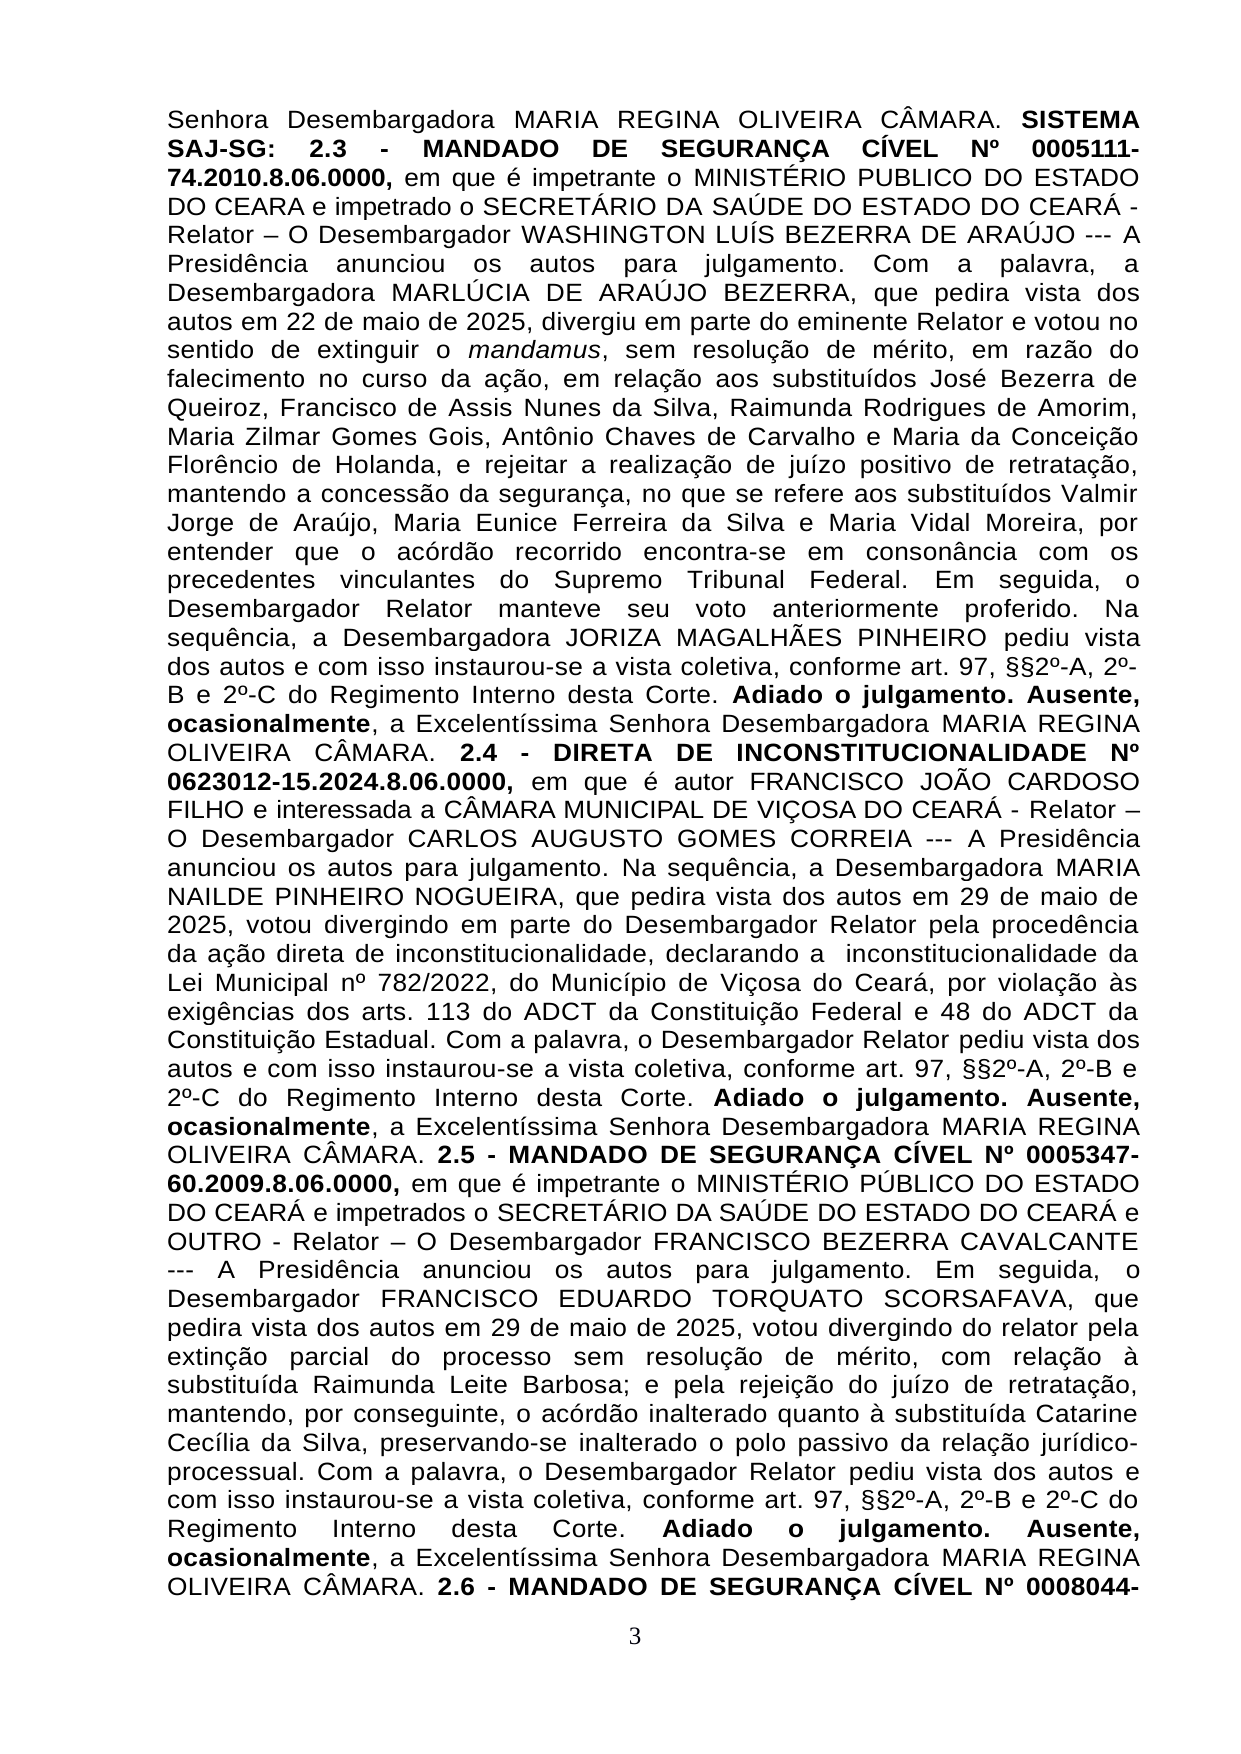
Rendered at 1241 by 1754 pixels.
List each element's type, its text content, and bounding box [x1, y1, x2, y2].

text Senhora Desembargadora MARIA REGINA OLIVEIRA CÂMARA. SISTEMA SAJ-SG: 2.3 - MANDADO DE SEGURANÇA CÍVEL Nº 0005111-74.2010.8.06.0000, em que é impetrante o MINISTÉRIO PUBLICO DO ESTADO DO CEARA e impetrado o SECRETÁRIO DA SAÚDE DO ESTADO DO CEARÁ - Relator – O Desembargador WASHINGTON LUÍS BEZERRA DE ARAÚJO --- A Presidência anunciou os autos para julgamento. Com a palavra, a Desembargadora MARLÚCIA DE ARAÚJO BEZERRA, que pedira vista dos autos em 22 de maio de 2025, divergiu em parte do eminente Relator e votou no sentido de extinguir o mandamus, sem resolução de mérito, em razão do falecimento no curso da ação, em relação aos substituídos José Bezerra de Queiroz, Francisco de Assis Nunes da Silva, Raimunda Rodrigues de Amorim, Maria Zilmar Gomes Gois, Antônio Chaves de Carvalho e Maria da Conceição Florêncio de Holanda, e rejeitar a realização de juízo positivo de retratação, mantendo a concessão da segurança, no que se refere aos substituídos Valmir Jorge de Araújo, Maria Eunice Ferreira da Silva e Maria Vidal Moreira, por entender que o acórdão recorrido encontra-se em consonância com os precedentes vinculantes do Supremo Tribunal Federal. Em seguida, o Desembargador Relator manteve seu voto anteriormente proferido. Na sequência, a Desembargadora JORIZA MAGALHÃES PINHEIRO pediu vista dos autos e com isso instaurou-se a vista coletiva, conforme art. 97, §§2º-A, 2º-B e 2º-C do Regimento Interno desta Corte. Adiado o julgamento. Ausente, ocasionalmente, a Excelentíssima Senhora Desembargadora MARIA REGINA OLIVEIRA CÂMARA. 2.4 - DIRETA DE INCONSTITUCIONALIDADE Nº 0623012-15.2024.8.06.0000, em que é autor FRANCISCO JOÃO CARDOSO FILHO e interessada a CÂMARA MUNICIPAL DE VIÇOSA DO CEARÁ - Relator – O Desembargador CARLOS AUGUSTO GOMES CORREIA --- A Presidência anunciou os autos para julgamento. Na sequência, a Desembargadora MARIA NAILDE PINHEIRO NOGUEIRA, que pedira vista dos autos em 29 de maio de 2025, votou divergindo em parte do Desembargador Relator pela procedência da ação direta de inconstitucionalidade, declarando a inconstitucionalidade da Lei Municipal nº 782/2022, do Município de Viçosa do Ceará, por violação às exigências dos arts. 113 do ADCT da Constituição Federal e 48 do ADCT da Constituição Estadual. Com a palavra, o Desembargador Relator pediu vista dos autos e com isso instaurou-se a vista coletiva, conforme art. 97, §§2º-A, 2º-B e 2º-C do Regimento Interno desta Corte. Adiado o julgamento. Ausente, ocasionalmente, a Excelentíssima Senhora Desembargadora MARIA REGINA OLIVEIRA CÂMARA. 2.5 - MANDADO DE SEGURANÇA CÍVEL Nº 0005347-60.2009.8.06.0000, em que é impetrante o MINISTÉRIO PÚBLICO DO ESTADO DO CEARÁ e impetrados o SECRETÁRIO DA SAÚDE DO ESTADO DO CEARÁ e OUTRO - Relator – O Desembargador FRANCISCO BEZERRA CAVALCANTE --- A Presidência anunciou os autos para julgamento. Em seguida, o Desembargador FRANCISCO EDUARDO TORQUATO SCORSAFAVA, que pedira vista dos autos em 29 de maio de 2025, votou divergindo do relator pela extinção parcial do processo sem resolução de mérito, com relação à substituída Raimunda Leite Barbosa; e pela rejeição do juízo de retratação, mantendo, por conseguinte, o acórdão inalterado quanto à substituída Catarine Cecília da Silva, preservando-se inalterado o polo passivo da relação jurídico-processual. Com a palavra, o Desembargador Relator pediu vista dos autos e com isso instaurou-se a vista coletiva, conforme art. 97, §§2º-A, 2º-B e 2º-C do Regimento Interno desta Corte. Adiado o julgamento. Ausente, ocasionalmente, a Excelentíssima Senhora Desembargadora MARIA REGINA OLIVEIRA CÂMARA. 2.6 - MANDADO DE SEGURANÇA CÍVEL Nº 0008044- [167, 105, 1140, 1600]
